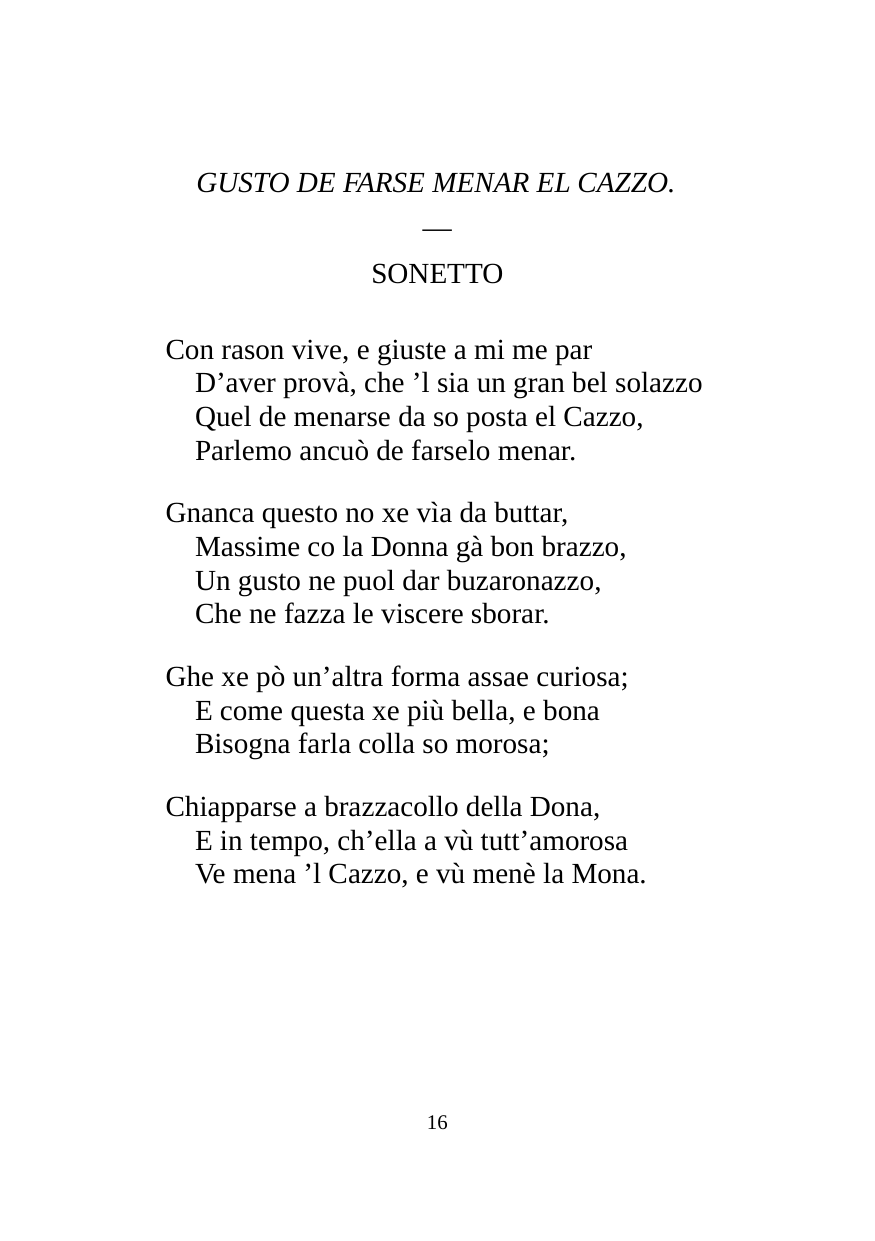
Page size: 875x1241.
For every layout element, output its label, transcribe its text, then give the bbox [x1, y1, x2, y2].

text Gnanca questo no xe vìa da buttar, Massime co la Donna gà bon brazzo, Un gusto ne puol dar buzaronazzo, Che ne fazza le viscere sborar. [165, 496, 768, 630]
text SONETTO [106, 257, 768, 290]
text Chiapparse a brazzacollo della Dona, E in tempo, ch’ella a vù tutt’amorosa Ve mena ’l Cazzo, e vù menè la Mona. [165, 789, 768, 890]
text — [106, 211, 768, 244]
text Ghe xe pò un’altra forma assae curiosa; E come questa xe più bella, e bona Bisogna farla colla so morosa; [165, 659, 768, 760]
text Con rason vive, e giuste a mi me par D’aver provà, che ’l sia un gran bel solazzo Quel de menarse da so posta el Cazzo, Parlemo ancuò de farselo menar. [165, 332, 768, 466]
subtitle GUSTO DE FARSE MENAR EL CAZZO. [106, 165, 768, 199]
